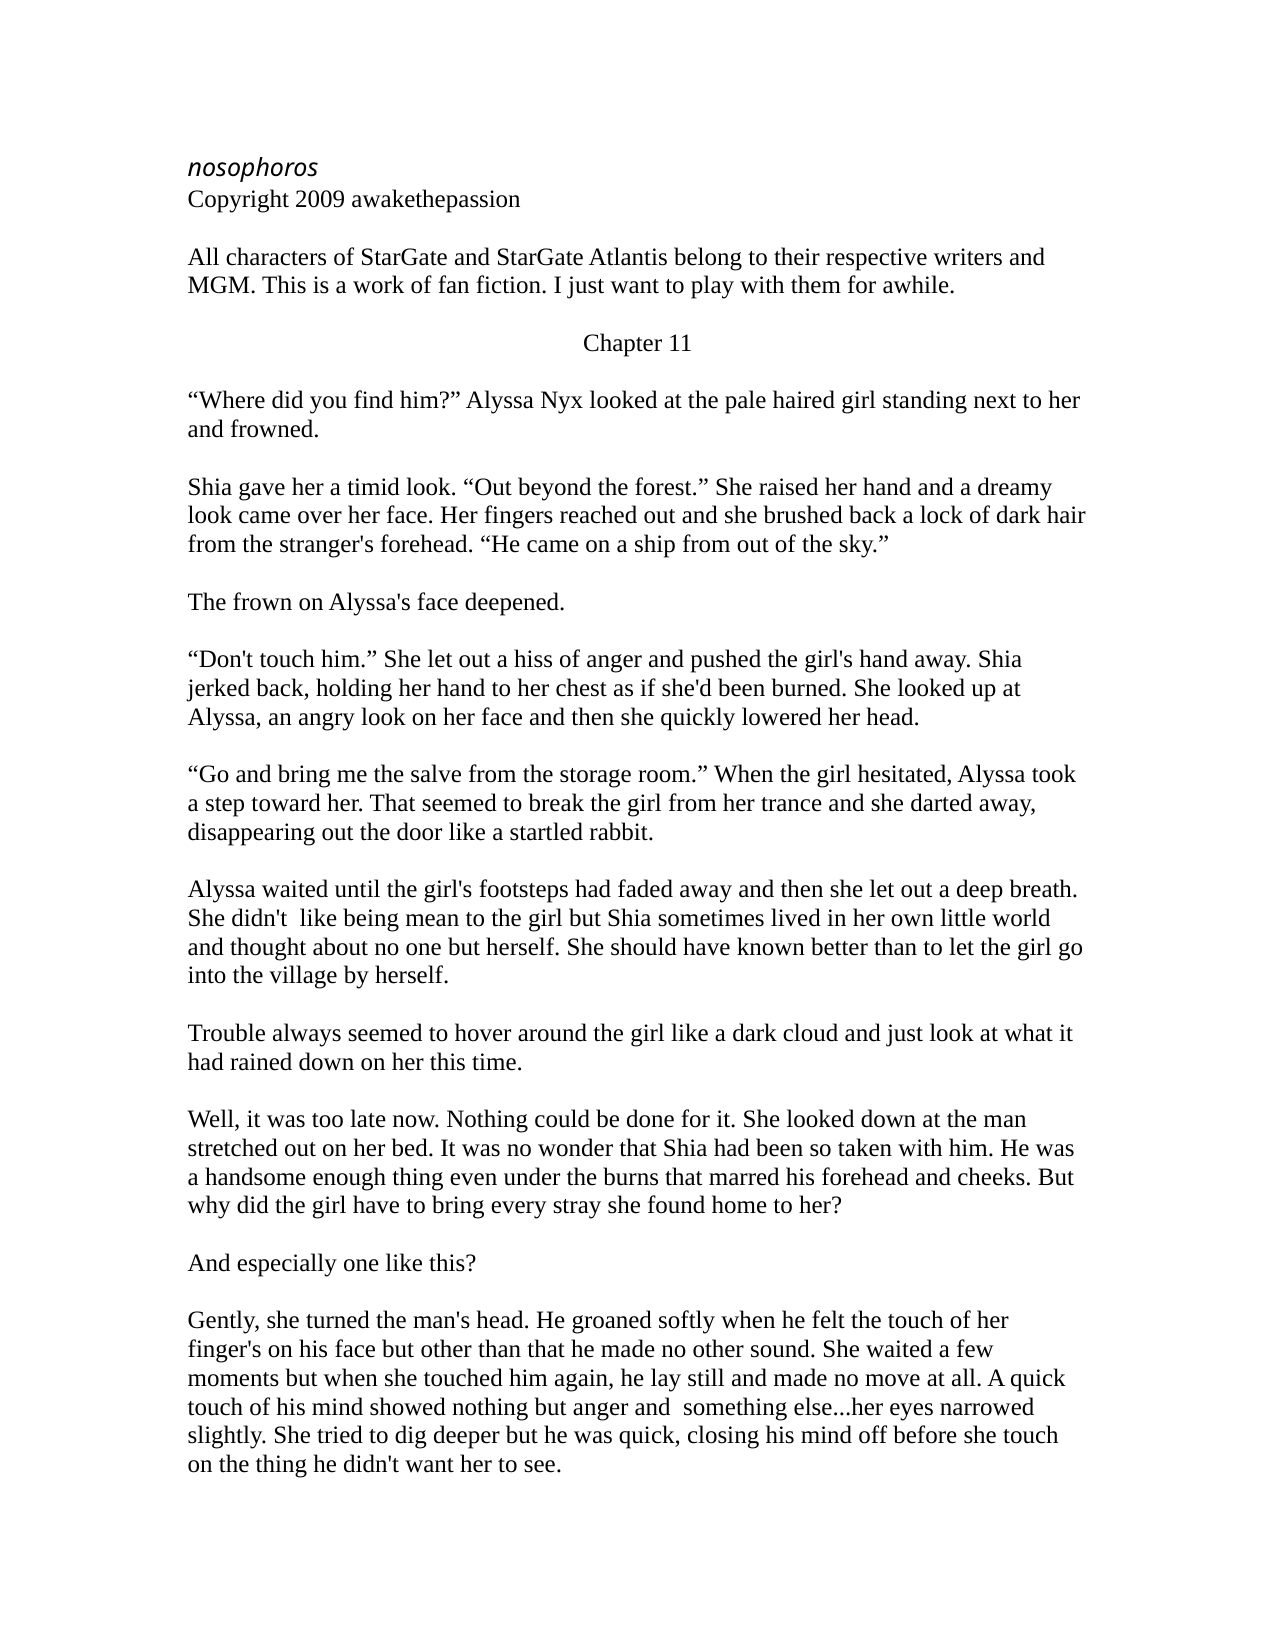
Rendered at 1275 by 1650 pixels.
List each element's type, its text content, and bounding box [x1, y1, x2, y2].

text Trouble always seemed to hover around the girl like a dark cloud and just look at what it had rained down on her this time. [187, 1018, 1087, 1075]
text “Don't touch him.” She let out a hiss of anger and pushed the girl's hand away. Shia jerked back, holding her hand to her chest as if she'd been burned. She looked up at Alyssa, an angry look on her face and then she quickly lowered her head. [187, 644, 1087, 730]
text Copyright 2009 awakethepassion [187, 184, 1087, 213]
text Well, it was too late now. Nothing could be done for it. She looked down at the man stretched out on her bed. It was no wonder that Shia had been so taken with him. He was a handsome enough thing even under the burns that marred his forehead and cheeks. But why did the girl have to bring every stray she found home to her? [187, 1104, 1087, 1219]
text And especially one like this? [187, 1248, 1087, 1277]
text Chapter 11 [187, 328, 1087, 357]
text “Where did you find him?” Alyssa Nyx looked at the pale haired girl standing next to her and frowned. [187, 385, 1087, 443]
text Shia gave her a timid look. “Out beyond the forest.” She raised her hand and a dreamy look came over her face. Her fingers reached out and she brushed back a lock of dark hair from the stranger's forehead. “He came on a ship from out of the sky.” [187, 472, 1087, 558]
text Alyssa waited until the girl's footsteps had faded away and then she let out a deep breath. She didn't like being mean to the girl but Shia sometimes lived in her own little world and thought about no one but herself. She should have known better than to let the girl go into the village by herself. [187, 874, 1087, 989]
text All characters of StarGate and StarGate Atlantis belong to their respective writers and MGM. This is a work of fan fiction. I just want to play with them for awhile. [187, 242, 1087, 299]
text “Go and bring me the salve from the storage room.” When the girl hesitated, Alyssa took a step toward her. That seemed to break the girl from her trance and she darted away, disappearing out the door like a startled rabbit. [187, 759, 1087, 845]
text nosophoros [187, 150, 1087, 184]
text Gently, she turned the man's head. He groaned softly when he felt the touch of her finger's on his face but other than that he made no other sound. She waited a few moments but when she touched him again, he lay still and made no move at all. A quick touch of his mind showed nothing but anger and something else...her eyes narrowed slightly. She tried to dig deeper but he was quick, closing his mind off before she touch on the thing he didn't want her to see. [187, 1305, 1087, 1478]
text The frown on Alyssa's face deepened. [187, 587, 1087, 615]
